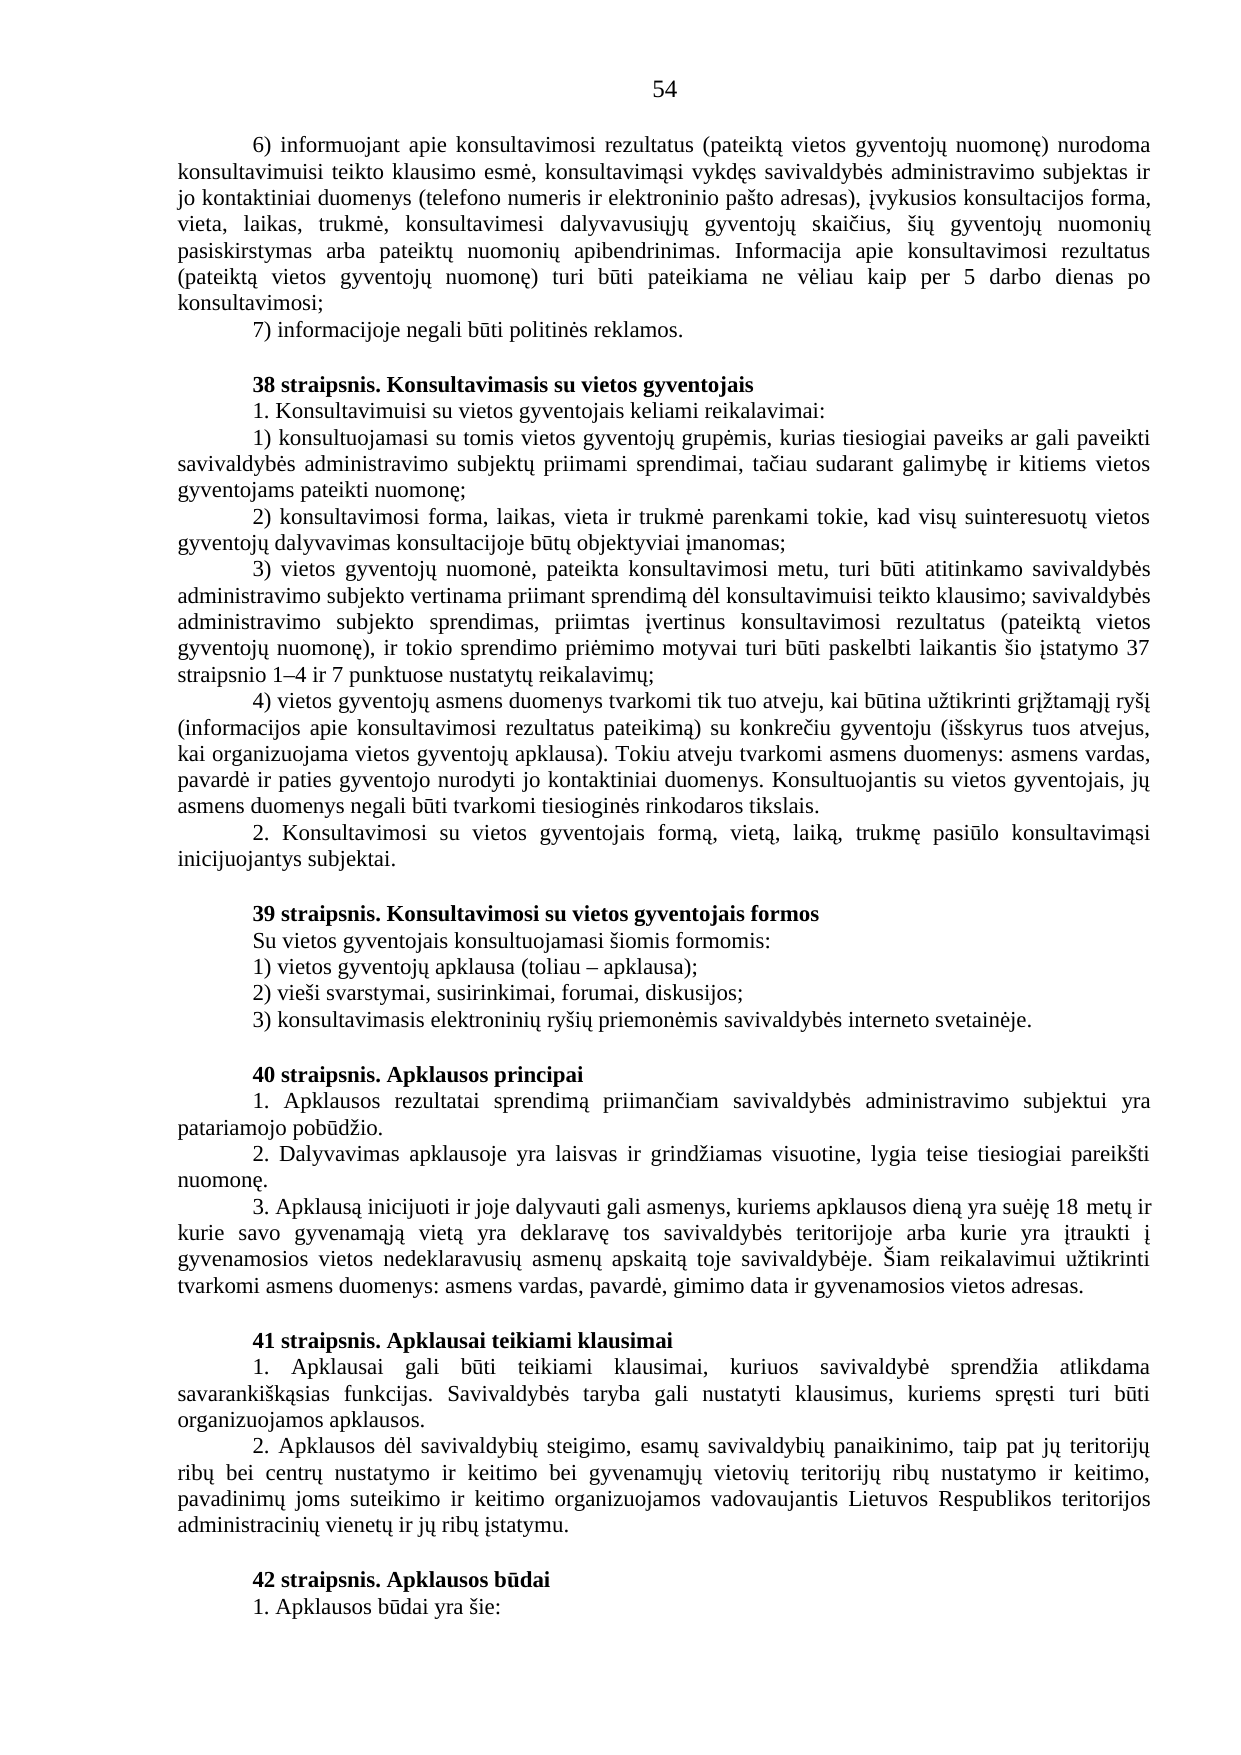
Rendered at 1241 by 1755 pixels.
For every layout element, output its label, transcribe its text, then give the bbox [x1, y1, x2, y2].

text 2. Apklausos dėl savivaldybių steigimo, esamų savivaldybių panaikinimo, taip pat jų teritorijų ribų bei centrų nustatymo ir keitimo bei gyvenamųjų vietovių teritorijų ribų nustatymo ir keitimo, pavadinimų joms suteikimo ir keitimo organizuojamos vadovaujantis Lietuvos Respublikos teritorijos administracinių vienetų ir jų ribų įstatymu. [177, 1432, 1152, 1538]
text 2) konsultavimosi forma, laikas, vieta ir trukmė parenkami tokie, kad visų suinteresuotų vietos gyventojų dalyvavimas konsultacijoje būtų objektyviai įmanomas; [177, 503, 1152, 555]
text 1) vietos gyventojų apklausa (toliau – apklausa); [177, 953, 1152, 979]
text 1. Apklausai gali būti teikiami klausimai, kuriuos savivaldybė sprendžia atlikdama savarankiškąsias funkcijas. Savivaldybės taryba gali nustatyti klausimus, kuriems spręsti turi būti organizuojamos apklausos. [177, 1353, 1152, 1432]
text 39 straipsnis. Konsultavimosi su vietos gyventojais formos [177, 900, 1152, 927]
text 3. Apklausą inicijuoti ir joje dalyvauti gali asmenys, kuriems apklausos dieną yra suėję 18 metų ir kurie savo gyvenamąją vietą yra deklaravę tos savivaldybės teritorijoje arba kurie yra įtraukti į gyvenamosios vietos nedeklaravusių asmenų apskaitą toje savivaldybėje. Šiam reikalavimui užtikrinti tvarkomi asmens duomenys: asmens vardas, pavardė, gimimo data ir gyvenamosios vietos adresas. [177, 1193, 1152, 1298]
text 1. Apklausos būdai yra šie: [177, 1593, 1152, 1619]
text 2) vieši svarstymai, susirinkimai, forumai, diskusijos; [177, 979, 1152, 1006]
text Su vietos gyventojais konsultuojamasi šiomis formomis: [177, 927, 1152, 953]
text 4) vietos gyventojų asmens duomenys tvarkomi tik tuo atveju, kai būtina užtikrinti grįžtamąjį ryšį (informacijos apie konsultavimosi rezultatus pateikimą) su konkrečiu gyventoju (išskyrus tuos atvejus, kai organizuojama vietos gyventojų apklausa). Tokiu atveju tvarkomi asmens duomenys: asmens vardas, pavardė ir paties gyventojo nurodyti jo kontaktiniai duomenys. Konsultuojantis su vietos gyventojais, jų asmens duomenys negali būti tvarkomi tiesioginės rinkodaros tikslais. [177, 687, 1152, 819]
text 6) informuojant apie konsultavimosi rezultatus (pateiktą vietos gyventojų nuomonę) nurodoma konsultavimuisi teikto klausimo esmė, konsultavimąsi vykdęs savivaldybės administravimo subjektas ir jo kontaktiniai duomenys (telefono numeris ir elektroninio pašto adresas), įvykusios konsultacijos forma, vieta, laikas, trukmė, konsultavimesi dalyvavusiųjų gyventojų skaičius, šių gyventojų nuomonių pasiskirstymas arba pateiktų nuomonių apibendrinimas. Informacija apie konsultavimosi rezultatus (pateiktą vietos gyventojų nuomonę) turi būti pateikiama ne vėliau kaip per 5 darbo dienas po konsultavimosi; [177, 131, 1152, 316]
text 1. Konsultavimuisi su vietos gyventojais keliami reikalavimai: [177, 397, 1152, 424]
text 1) konsultuojamasi su tomis vietos gyventojų grupėmis, kurias tiesiogiai paveiks ar gali paveikti savivaldybės administravimo subjektų priimami sprendimai, tačiau sudarant galimybę ir kitiems vietos gyventojams pateikti nuomonę; [177, 424, 1152, 503]
text 2. Dalyvavimas apklausoje yra laisvas ir grindžiamas visuotine, lygia teise tiesiogiai pareikšti nuomonę. [177, 1140, 1152, 1193]
text 38 straipsnis. Konsultavimasis su vietos gyventojais [177, 371, 1152, 397]
text 3) vietos gyventojų nuomonė, pateikta konsultavimosi metu, turi būti atitinkamo savivaldybės administravimo subjekto vertinama priimant sprendimą dėl konsultavimuisi teikto klausimo; savivaldybės administravimo subjekto sprendimas, priimtas įvertinus konsultavimosi rezultatus (pateiktą vietos gyventojų nuomonę), ir tokio sprendimo priėmimo motyvai turi būti paskelbti laikantis šio įstatymo 37 straipsnio 1–4 ir 7 punktuose nustatytų reikalavimų; [177, 555, 1152, 687]
text 40 straipsnis. Apklausos principai [177, 1061, 1152, 1087]
text 7) informacijoje negali būti politinės reklamos. [177, 316, 1152, 342]
text 41 straipsnis. Apklausai teikiami klausimai [177, 1327, 1152, 1353]
text 1. Apklausos rezultatai sprendimą priimančiam savivaldybės administravimo subjektui yra patariamojo pobūdžio. [177, 1087, 1152, 1140]
text 2. Konsultavimosi su vietos gyventojais formą, vietą, laiką, trukmę pasiūlo konsultavimąsi inicijuojantys subjektai. [177, 819, 1152, 872]
text 42 straipsnis. Apklausos būdai [177, 1566, 1152, 1593]
text 3) konsultavimasis elektroninių ryšių priemonėmis savivaldybės interneto svetainėje. [177, 1006, 1152, 1032]
